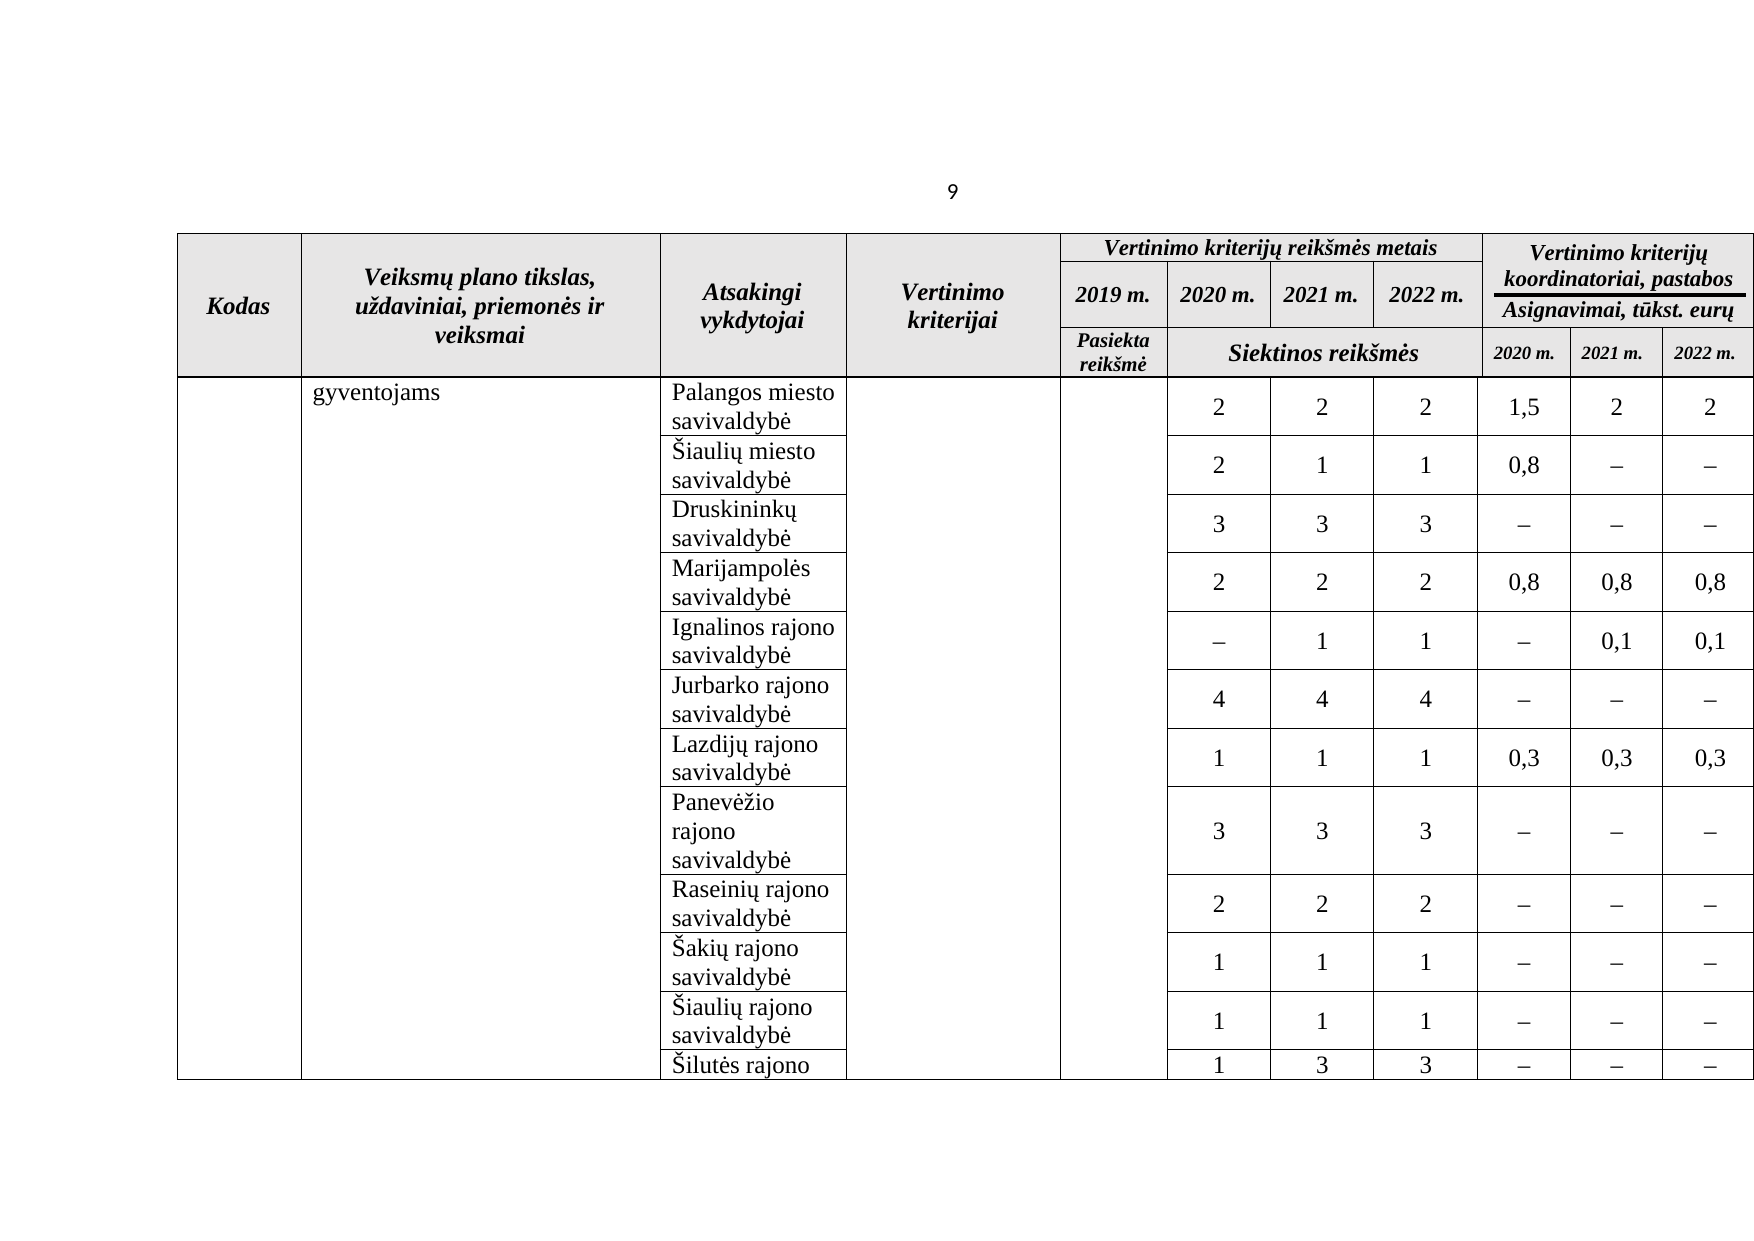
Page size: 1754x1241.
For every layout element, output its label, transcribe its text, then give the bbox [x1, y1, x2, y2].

table_cell Pasiekta reikšmė [1061, 328, 1167, 376]
table_cell – [1571, 1050, 1662, 1079]
table_cell 1 [1168, 729, 1270, 786]
table_header Vertinimo kriterijų koordinatoriai, pastabos Asignavimai, tūkst. eurų [1483, 234, 1753, 327]
table_cell 2 [1374, 875, 1477, 932]
table_cell 2 [1663, 378, 1753, 435]
table_cell [847, 378, 1060, 1079]
table_cell – [1571, 875, 1662, 932]
table_cell 0,3 [1571, 729, 1662, 786]
table_cell Jurbarko rajono savivaldybė [661, 670, 846, 728]
table_cell 1 [1168, 933, 1270, 991]
table_cell 2019 m. [1061, 262, 1167, 327]
table_cell 3 [1271, 787, 1373, 873]
table_cell 3 [1271, 1050, 1373, 1079]
table_cell 2021 m. [1571, 328, 1662, 376]
table_cell Druskininkų savivaldybė [661, 495, 846, 552]
table_cell 3 [1374, 495, 1477, 552]
table_cell 2 [1271, 553, 1373, 611]
table_cell 4 [1168, 670, 1270, 728]
table_cell 2021 m. [1271, 262, 1373, 327]
table_cell 2 [1168, 378, 1270, 435]
table_cell 1 [1168, 1050, 1270, 1079]
table_cell 3 [1374, 1050, 1477, 1079]
table_cell – [1663, 875, 1753, 932]
table_cell – [1478, 787, 1570, 873]
table_cell 1 [1374, 992, 1477, 1049]
table_cell 1 [1374, 729, 1477, 786]
table_cell Šiaulių rajono savivaldybė [661, 992, 846, 1049]
table_cell 0,8 [1478, 553, 1570, 611]
table_cell 2 [1374, 378, 1477, 435]
table_cell 2022 m. [1663, 328, 1753, 376]
table_cell [178, 378, 301, 1079]
table_cell Panevėžio rajono savivaldybė [661, 787, 846, 873]
table_cell – [1571, 670, 1662, 728]
table_cell 1 [1271, 992, 1373, 1049]
table_cell gyventojams [302, 378, 660, 1079]
table_cell 3 [1271, 495, 1373, 552]
table_header Vertinimo kriterijų reikšmės metais [1061, 234, 1482, 261]
table_cell 2 [1571, 378, 1662, 435]
table_cell 2 [1374, 553, 1477, 611]
table_cell 1,5 [1478, 378, 1570, 435]
table_cell – [1571, 436, 1662, 493]
table_cell 3 [1374, 787, 1477, 873]
table_cell – [1663, 992, 1753, 1049]
table_cell – [1478, 495, 1570, 552]
table_cell Šilutės rajono [661, 1050, 846, 1079]
table_cell – [1478, 1050, 1570, 1079]
table_cell 3 [1168, 787, 1270, 873]
table_cell – [1663, 1050, 1753, 1079]
table_cell 2 [1168, 436, 1270, 493]
table_cell – [1663, 933, 1753, 991]
table_cell 2 [1168, 553, 1270, 611]
table_cell 4 [1374, 670, 1477, 728]
table_cell Šakių rajono savivaldybė [661, 933, 846, 991]
table_cell Šiaulių miesto savivaldybė [661, 436, 846, 493]
table_cell 2020 m. [1168, 262, 1270, 327]
table_cell 0,1 [1663, 612, 1753, 669]
table_cell – [1663, 670, 1753, 728]
table_cell 0,8 [1663, 553, 1753, 611]
table_cell 2 [1271, 875, 1373, 932]
table_cell 2020 m. [1483, 328, 1570, 376]
table_cell 1 [1271, 933, 1373, 991]
table_cell 0,8 [1478, 436, 1570, 493]
table_cell Lazdijų rajono savivaldybė [661, 729, 846, 786]
table_cell Marijampolės savivaldybė [661, 553, 846, 611]
table_cell 0,8 [1571, 553, 1662, 611]
table_cell 1 [1374, 436, 1477, 493]
table_cell [1061, 378, 1167, 1079]
table_cell 1 [1271, 729, 1373, 786]
table_cell Siektinos reikšmės [1168, 328, 1482, 376]
table_cell – [1478, 670, 1570, 728]
table_header Kodas [178, 234, 301, 376]
table_header Veiksmų plano tikslas, uždaviniai, priemonės ir veiksmai [302, 234, 660, 376]
table_cell – [1663, 787, 1753, 873]
table_cell – [1663, 495, 1753, 552]
table_cell – [1478, 612, 1570, 669]
table_cell 2 [1271, 378, 1373, 435]
table_cell – [1663, 436, 1753, 493]
table_cell Raseinių rajono savivaldybė [661, 875, 846, 932]
table_cell Palangos miesto savivaldybė [661, 378, 846, 435]
table_cell – [1571, 933, 1662, 991]
table_header Vertinimo kriterijai [847, 234, 1060, 376]
table_cell – [1571, 992, 1662, 1049]
table_cell 4 [1271, 670, 1373, 728]
table_header Atsakingi vykdytojai [661, 234, 846, 376]
table_cell 0,1 [1571, 612, 1662, 669]
table_cell – [1571, 495, 1662, 552]
table_cell 0,3 [1478, 729, 1570, 786]
table_cell – [1168, 612, 1270, 669]
table_cell Ignalinos rajono savivaldybė [661, 612, 846, 669]
table_cell 2022 m. [1374, 262, 1482, 327]
table_cell 1 [1271, 436, 1373, 493]
table_cell – [1478, 992, 1570, 1049]
table_cell – [1478, 933, 1570, 991]
table_cell 1 [1374, 933, 1477, 991]
table_cell – [1571, 787, 1662, 873]
table_cell 1 [1374, 612, 1477, 669]
table_cell – [1478, 875, 1570, 932]
table_cell 0,3 [1663, 729, 1753, 786]
table_cell 1 [1271, 612, 1373, 669]
table_cell 2 [1168, 875, 1270, 932]
table_cell 1 [1168, 992, 1270, 1049]
table_cell 3 [1168, 495, 1270, 552]
